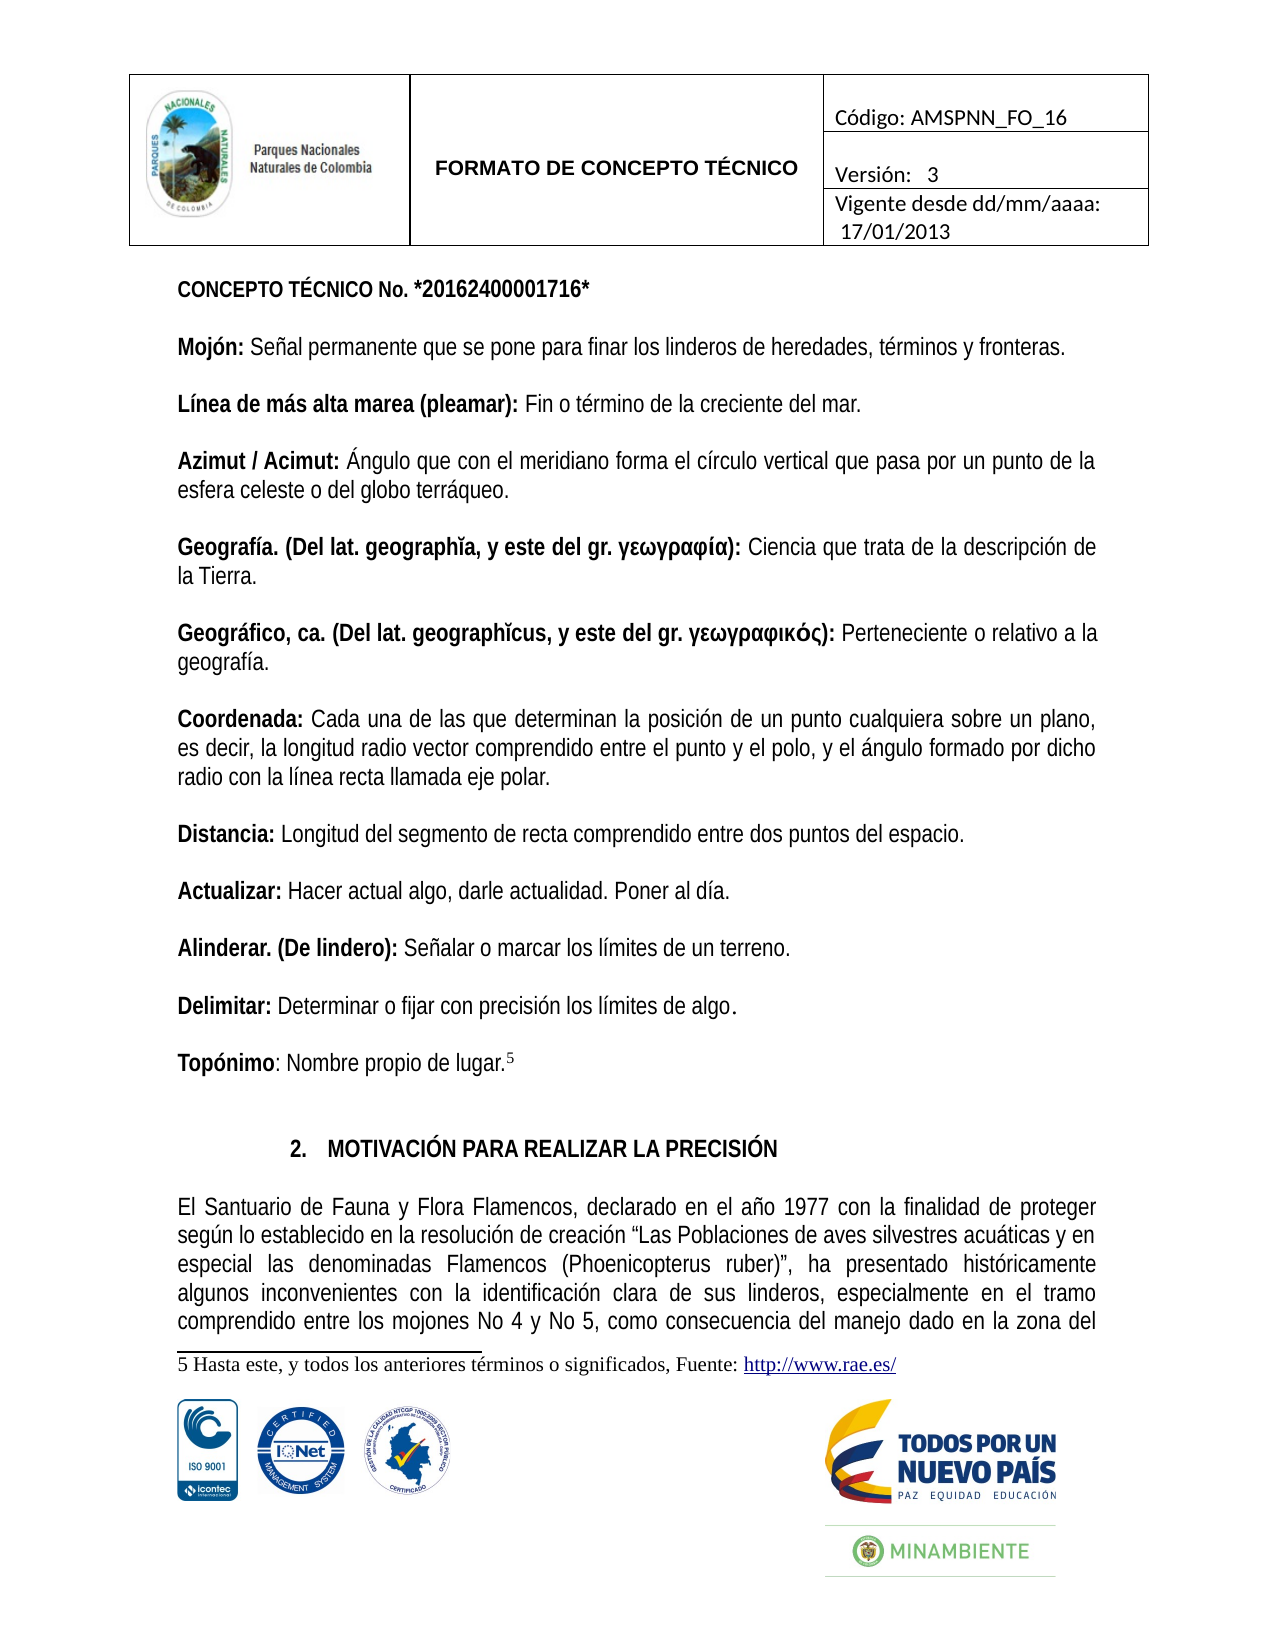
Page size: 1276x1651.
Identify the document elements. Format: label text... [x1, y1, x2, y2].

list Actualizar: Hacer actual algo, darle actualidad. Poner al día. [177, 876, 1098, 905]
text Hasta este, y todos los anteriores términos o significados, Fuente: http://www.rae.es/ [177, 1352, 1098, 1376]
list Alinderar. (De lindero): Señalar o marcar los límites de un terreno. [177, 933, 1098, 962]
list Delimitar: Determinar o fijar con precisión los límites de algo. [177, 991, 1098, 1019]
text El Santuario de Fauna y Flora Flamencos, declarado en el año 1977 con la finalidad de proteger según lo establecido en la resolución de creación “Las Poblaciones de aves silvestres acuáticas y en especial las denominadas Flamencos (Phoenicopterus ruber)”, ha presentado históricamente algunos inconvenientes con la identificación clara de sus linderos, especialmente en el tramo comprendido entre los mojones No 4 y No 5, como consecuencia del manejo dado en la zona del [177, 1192, 1098, 1335]
list Mojón: Señal permanente que se pone para finar los linderos de heredades, términos y fronteras. [177, 332, 1098, 360]
list Azimut / Acimut: Ángulo que con el meridiano forma el círculo vertical que pasa por un punto de la esfera celeste o del globo terráqueo. [177, 446, 1098, 503]
list Coordenada: Cada una de las que determinan la posición de un punto cualquiera sobre un plano, es decir, la longitud radio vector comprendido entre el punto y el polo, y el ángulo formado por dicho radio con la línea recta llamada eje polar. [177, 704, 1098, 790]
list Línea de más alta marea (pleamar): Fin o término de la creciente del mar. [177, 389, 1098, 417]
list Geografía. (Del lat. geographĭa, y este del gr. γεωγραφία): Ciencia que trata de la descripción de la Tierra. [177, 532, 1098, 589]
list Geográfico, ca. (Del lat. geographĭcus, y este del gr. γεωγραφικός): Perteneciente o relativo a la geografía. [177, 618, 1098, 676]
list Distancia: Longitud del segmento de recta comprendido entre dos puntos del espacio. [177, 819, 1098, 847]
list MOTIVACIÓN PARA REALIZAR LA PRECISIÓN [290, 1134, 1098, 1163]
list Topónimo: Nombre propio de lugar. [177, 1048, 1098, 1077]
